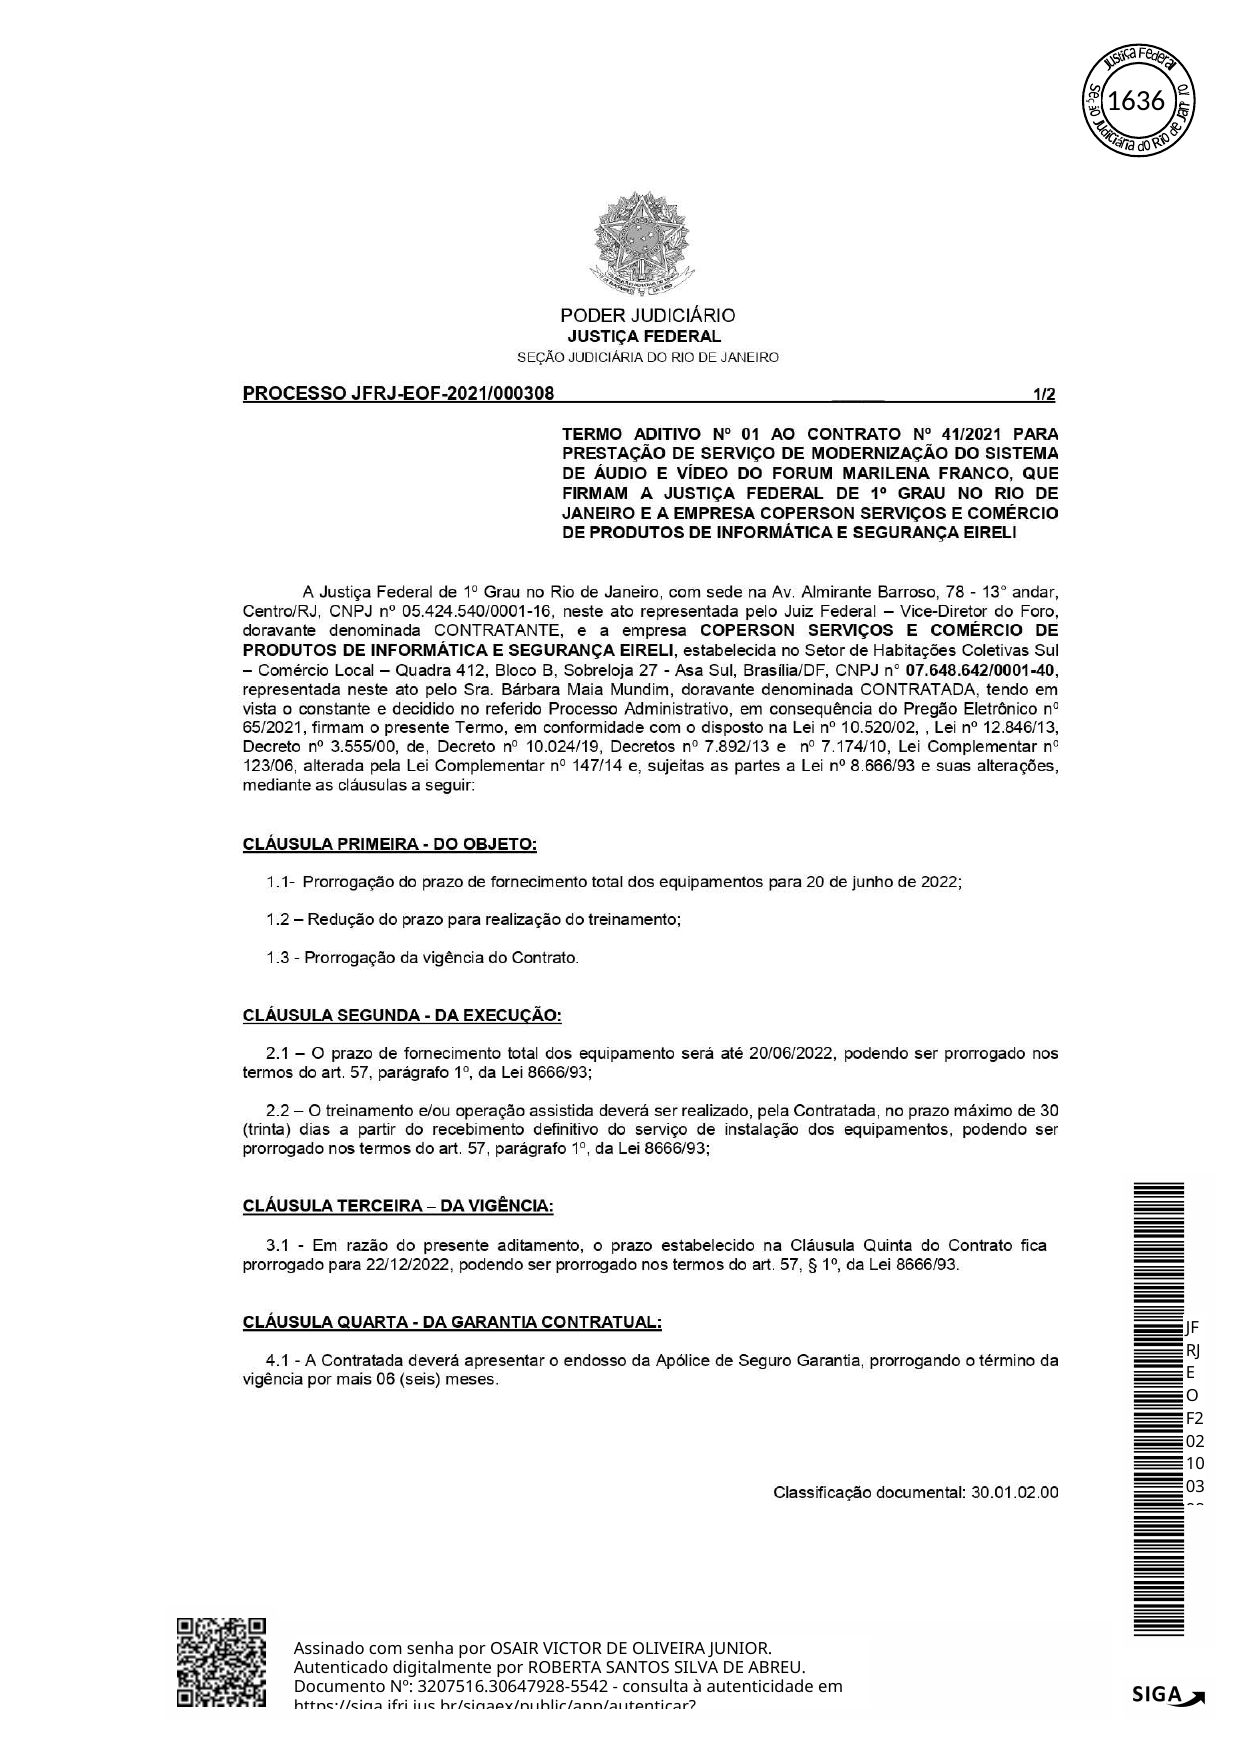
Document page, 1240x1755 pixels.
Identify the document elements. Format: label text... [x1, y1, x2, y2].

text JFRJEOF202100308V08 [1186, 1316, 1206, 1504]
text ç [1085, 98, 1099, 106]
text e [1179, 97, 1193, 105]
